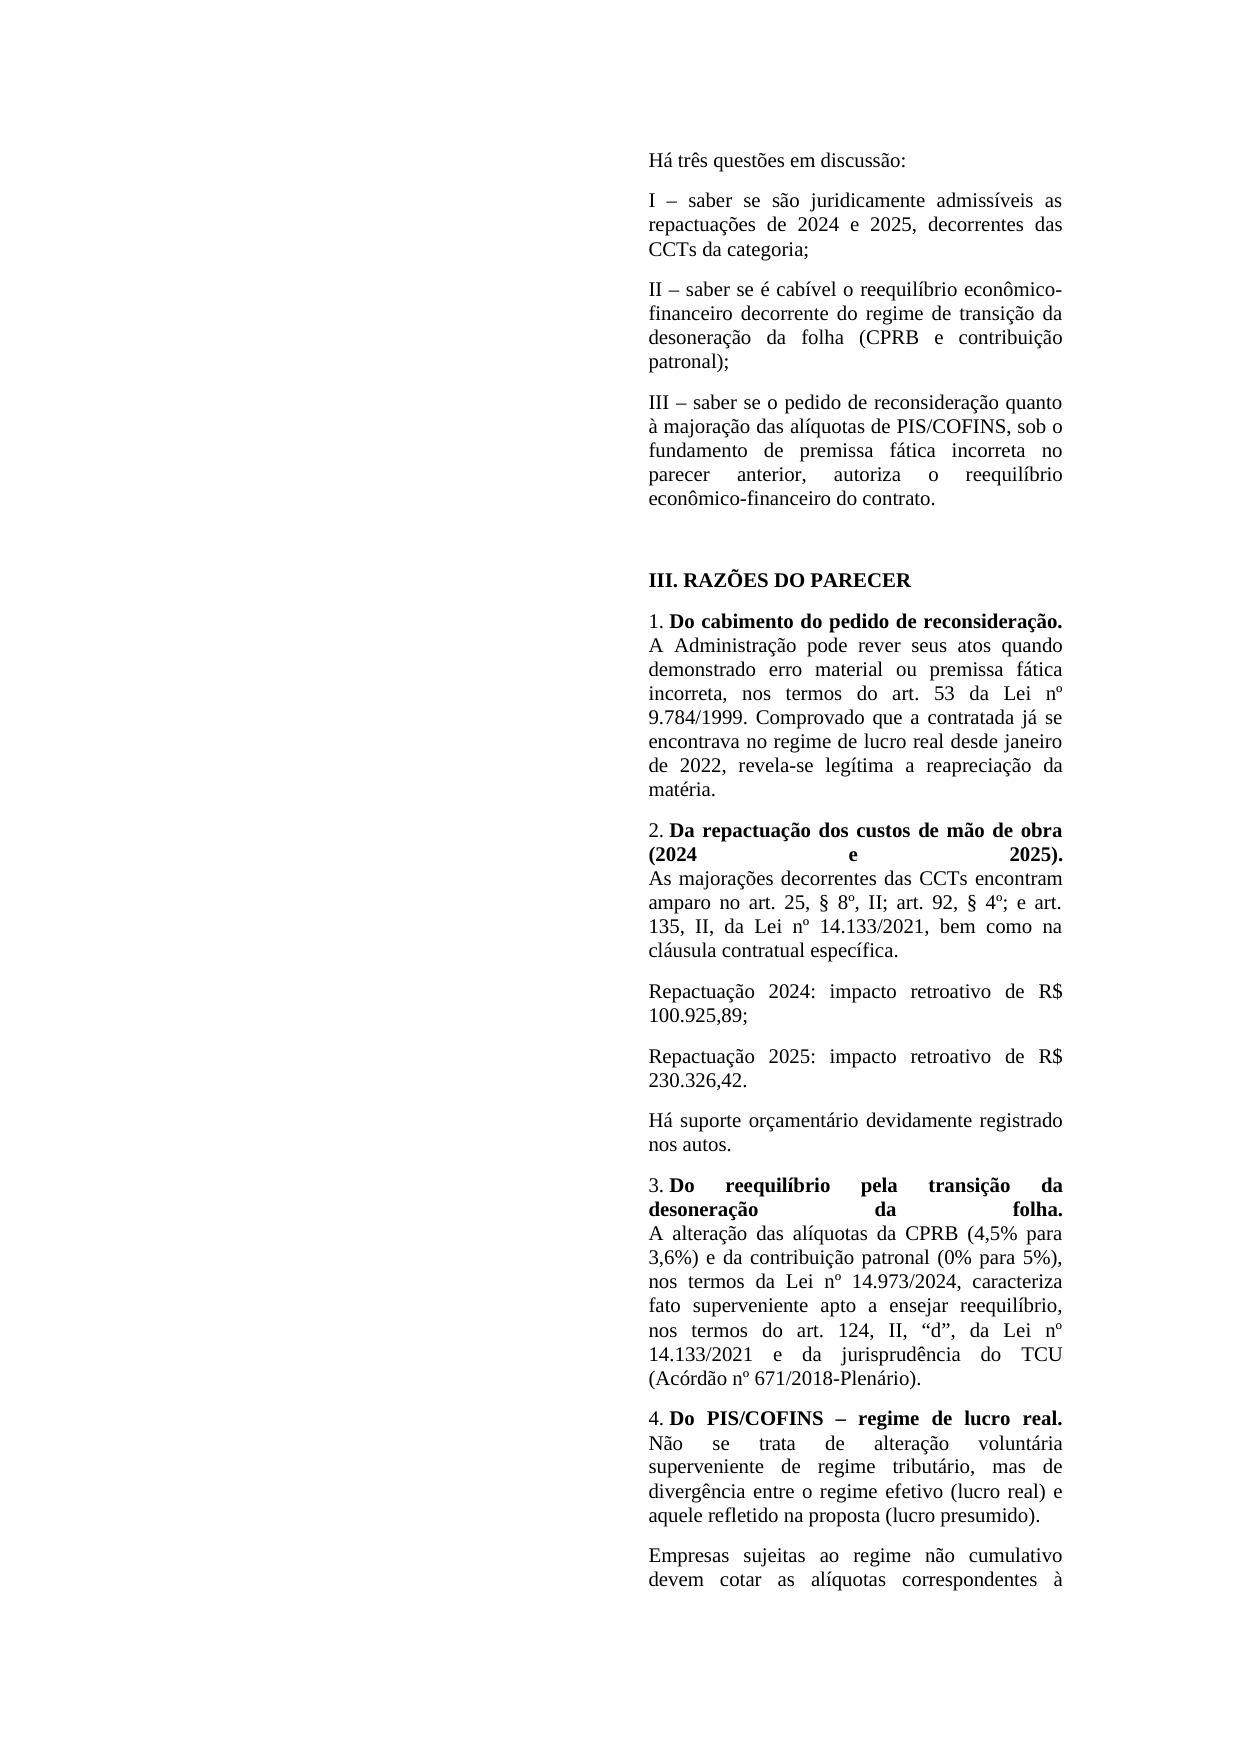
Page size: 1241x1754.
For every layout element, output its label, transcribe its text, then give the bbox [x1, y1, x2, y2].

text Há suporte orçamentário devidamente registrado nos autos. [648, 1108, 1063, 1156]
text Repactuação 2025: impacto retroativo de R$ 230.326,42. [648, 1043, 1063, 1092]
text I – saber se são juridicamente admissíveis as repactuações de 2024 e 2025, decorrentes das CCTs da categoria; [648, 188, 1063, 261]
text Há três questões em discussão: [648, 148, 1063, 172]
text 3. Do reequilíbrio pela transição da desoneração da folha. A alteração das alíquotas da CPRB (4,5% para 3,6%) e da contribuição patronal (0% para 5%), nos termos da Lei nº 14.973/2024, caracteriza fato superveniente apto a ensejar reequilíbrio, nos termos do art. 124, II, “d”, da Lei nº 14.133/2021 e da jurisprudência do TCU (Acórdão nº 671/2018-Plenário). [648, 1173, 1063, 1390]
text 2. Da repactuação dos custos de mão de obra (2024 e 2025). As majorações decorrentes das CCTs encontram amparo no art. 25, § 8º, II; art. 92, § 4º; e art. 135, II, da Lei nº 14.133/2021, bem como na cláusula contratual específica. [648, 818, 1063, 962]
text 1. Do cabimento do pedido de reconsideração. A Administração pode rever seus atos quando demonstrado erro material ou premissa fática incorreta, nos termos do art. 53 da Lei nº 9.784/1999. Comprovado que a contratada já se encontrava no regime de lucro real desde janeiro de 2022, revela-se legítima a reapreciação da matéria. [648, 608, 1063, 801]
text Empresas sujeitas ao regime não cumulativo devem cotar as alíquotas correspondentes à [648, 1543, 1063, 1591]
text 4. Do PIS/COFINS – regime de lucro real. Não se trata de alteração voluntária superveniente de regime tributário, mas de divergência entre o regime efetivo (lucro real) e aquele refletido na proposta (lucro presumido). [648, 1406, 1063, 1527]
text III. RAZÕES DO PARECER [648, 568, 1063, 592]
text III – saber se o pedido de reconsideração quanto à majoração das alíquotas de PIS/COFINS, sob o fundamento de premissa fática incorreta no parecer anterior, autoriza o reequilíbrio econômico-financeiro do contrato. [648, 390, 1063, 510]
text Repactuação 2024: impacto retroativo de R$ 100.925,89; [648, 979, 1063, 1027]
text II – saber se é cabível o reequilíbrio econômico-financeiro decorrente do regime de transição da desoneração da folha (CPRB e contribuição patronal); [648, 277, 1063, 373]
